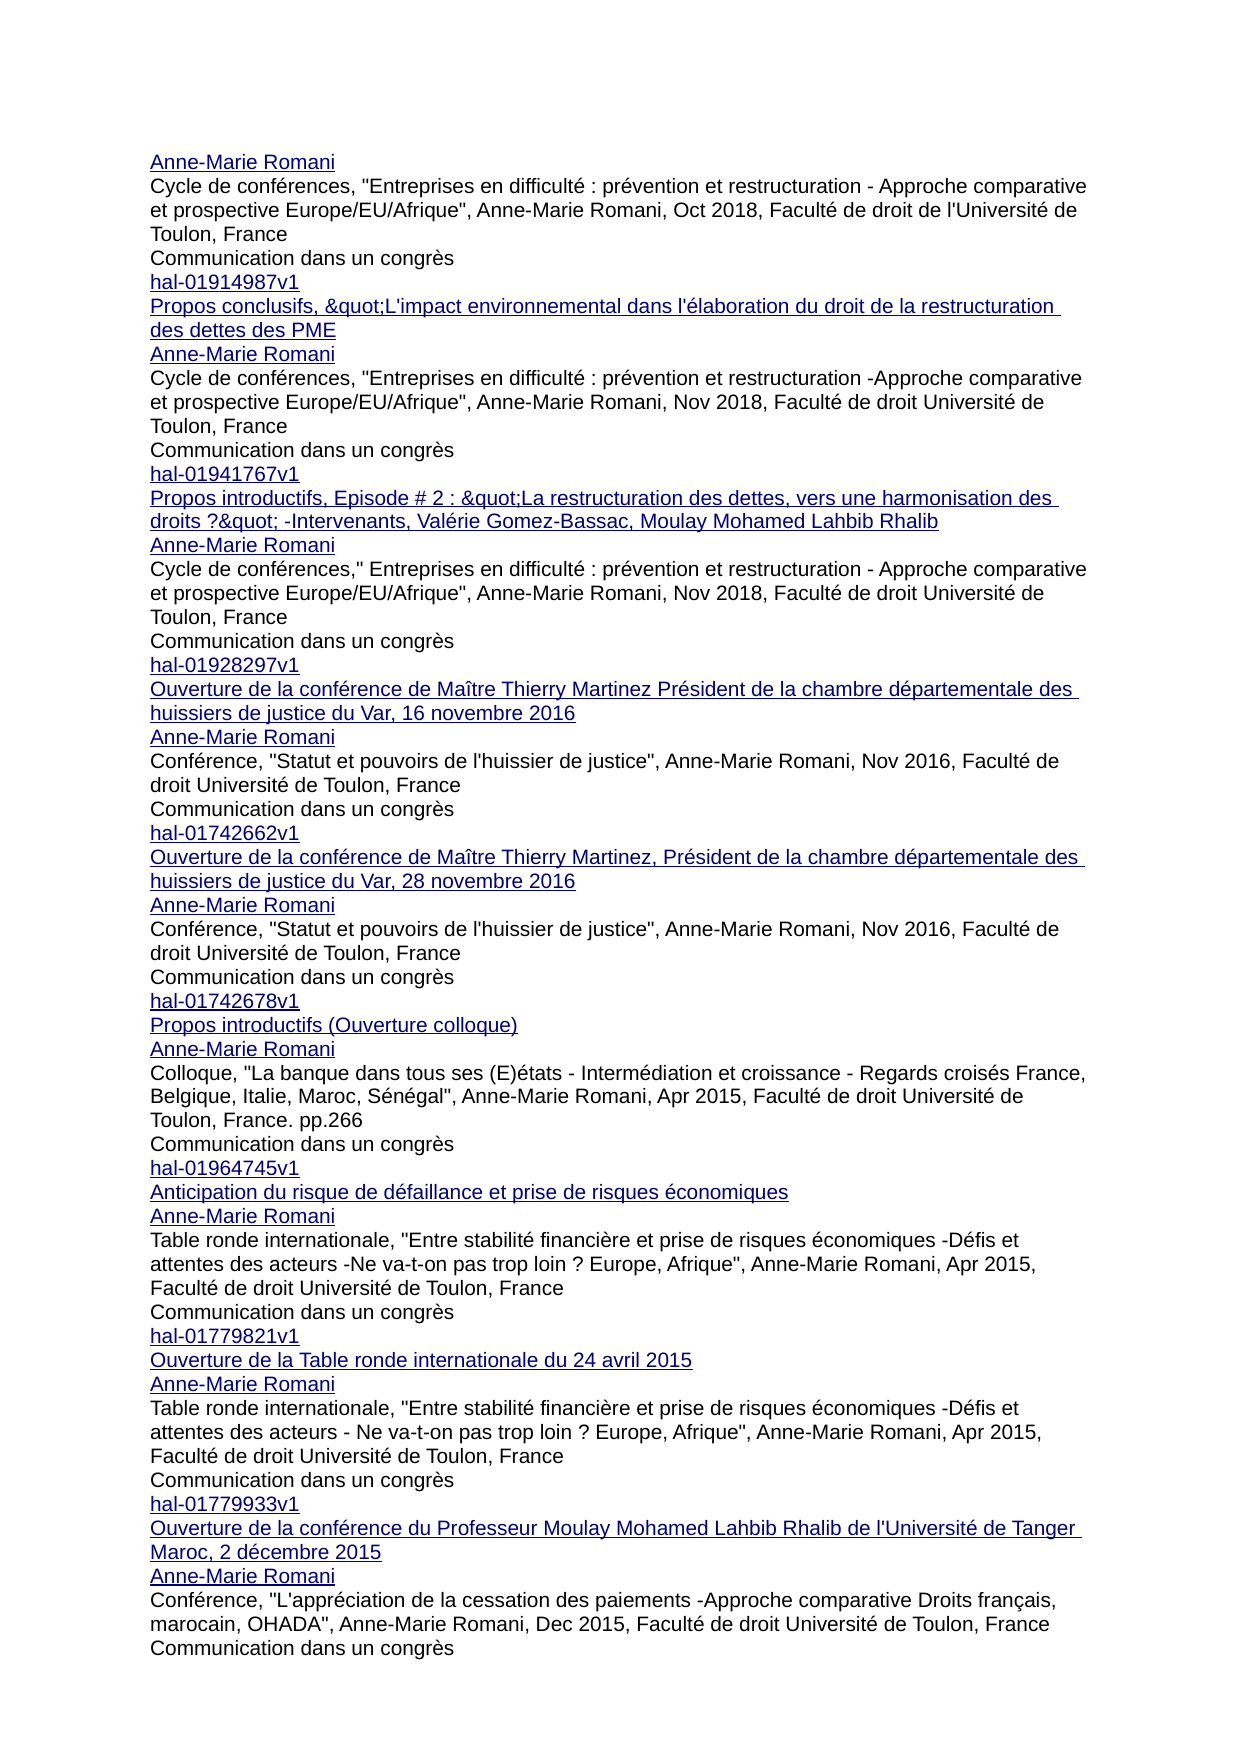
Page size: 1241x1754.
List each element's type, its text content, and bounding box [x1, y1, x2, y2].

table_cell Anticipation du risque de défaillance et prise de risques économiques Anne-Marie Romani Table ronde internationale, "Entre stabilité financière et prise de risques économiques -Défis et attentes des acteurs -Ne va-t-on pas trop loin ? Europe, Afrique", Anne-Marie Romani, Apr 2015, Faculté de droit Université de Toulon, France Communication dans un congrès hal-01779821v1 [150, 1180, 1090, 1348]
table_cell Propos conclusifs, &quot;L'impact environnemental dans l'élaboration du droit de la restructuration des dettes des PME Anne-Marie Romani Cycle de conférences, "Entreprises en difficulté : prévention et restructuration -Approche comparative et prospective Europe/EU/Afrique", Anne-Marie Romani, Nov 2018, Faculté de droit Université de Toulon, France Communication dans un congrès hal-01941767v1 [150, 294, 1090, 485]
table_cell Anne-Marie Romani Cycle de conférences, "Entreprises en difficulté : prévention et restructuration - Approche comparative et prospective Europe/EU/Afrique", Anne-Marie Romani, Oct 2018, Faculté de droit de l'Université de Toulon, France Communication dans un congrès hal-01914987v1 [150, 150, 1090, 294]
table_cell Ouverture de la Table ronde internationale du 24 avril 2015 Anne-Marie Romani Table ronde internationale, "Entre stabilité financière et prise de risques économiques -Défis et attentes des acteurs - Ne va-t-on pas trop loin ? Europe, Afrique", Anne-Marie Romani, Apr 2015, Faculté de droit Université de Toulon, France Communication dans un congrès hal-01779933v1 [150, 1348, 1090, 1516]
table_cell Ouverture de la conférence de Maître Thierry Martinez, Président de la chambre départementale des huissiers de justice du Var, 28 novembre 2016 Anne-Marie Romani Conférence, "Statut et pouvoirs de l'huissier de justice", Anne-Marie Romani, Nov 2016, Faculté de droit Université de Toulon, France Communication dans un congrès hal-01742678v1 [150, 845, 1090, 1012]
table_cell Ouverture de la conférence du Professeur Moulay Mohamed Lahbib Rhalib de l'Université de Tanger Maroc, 2 décembre 2015 Anne-Marie Romani Conférence, "L'appréciation de la cessation des paiements -Approche comparative Droits français, marocain, OHADA", Anne-Marie Romani, Dec 2015, Faculté de droit Université de Toulon, France Communication dans un congrès [150, 1516, 1090, 1659]
table_cell Propos introductifs, Episode # 2 : &quot;La restructuration des dettes, vers une harmonisation des droits ?&quot; -Intervenants, Valérie Gomez-Bassac, Moulay Mohamed Lahbib Rhalib Anne-Marie Romani Cycle de conférences," Entreprises en difficulté : prévention et restructuration - Approche comparative et prospective Europe/EU/Afrique", Anne-Marie Romani, Nov 2018, Faculté de droit Université de Toulon, France Communication dans un congrès hal-01928297v1 [150, 485, 1090, 677]
table_cell Ouverture de la conférence de Maître Thierry Martinez Président de la chambre départementale des huissiers de justice du Var, 16 novembre 2016 Anne-Marie Romani Conférence, "Statut et pouvoirs de l'huissier de justice", Anne-Marie Romani, Nov 2016, Faculté de droit Université de Toulon, France Communication dans un congrès hal-01742662v1 [150, 677, 1090, 845]
table_cell Propos introductifs (Ouverture colloque) Anne-Marie Romani Colloque, "La banque dans tous ses (E)états - Intermédiation et croissance - Regards croisés France, Belgique, Italie, Maroc, Sénégal", Anne-Marie Romani, Apr 2015, Faculté de droit Université de Toulon, France. pp.266 Communication dans un congrès hal-01964745v1 [150, 1013, 1090, 1180]
